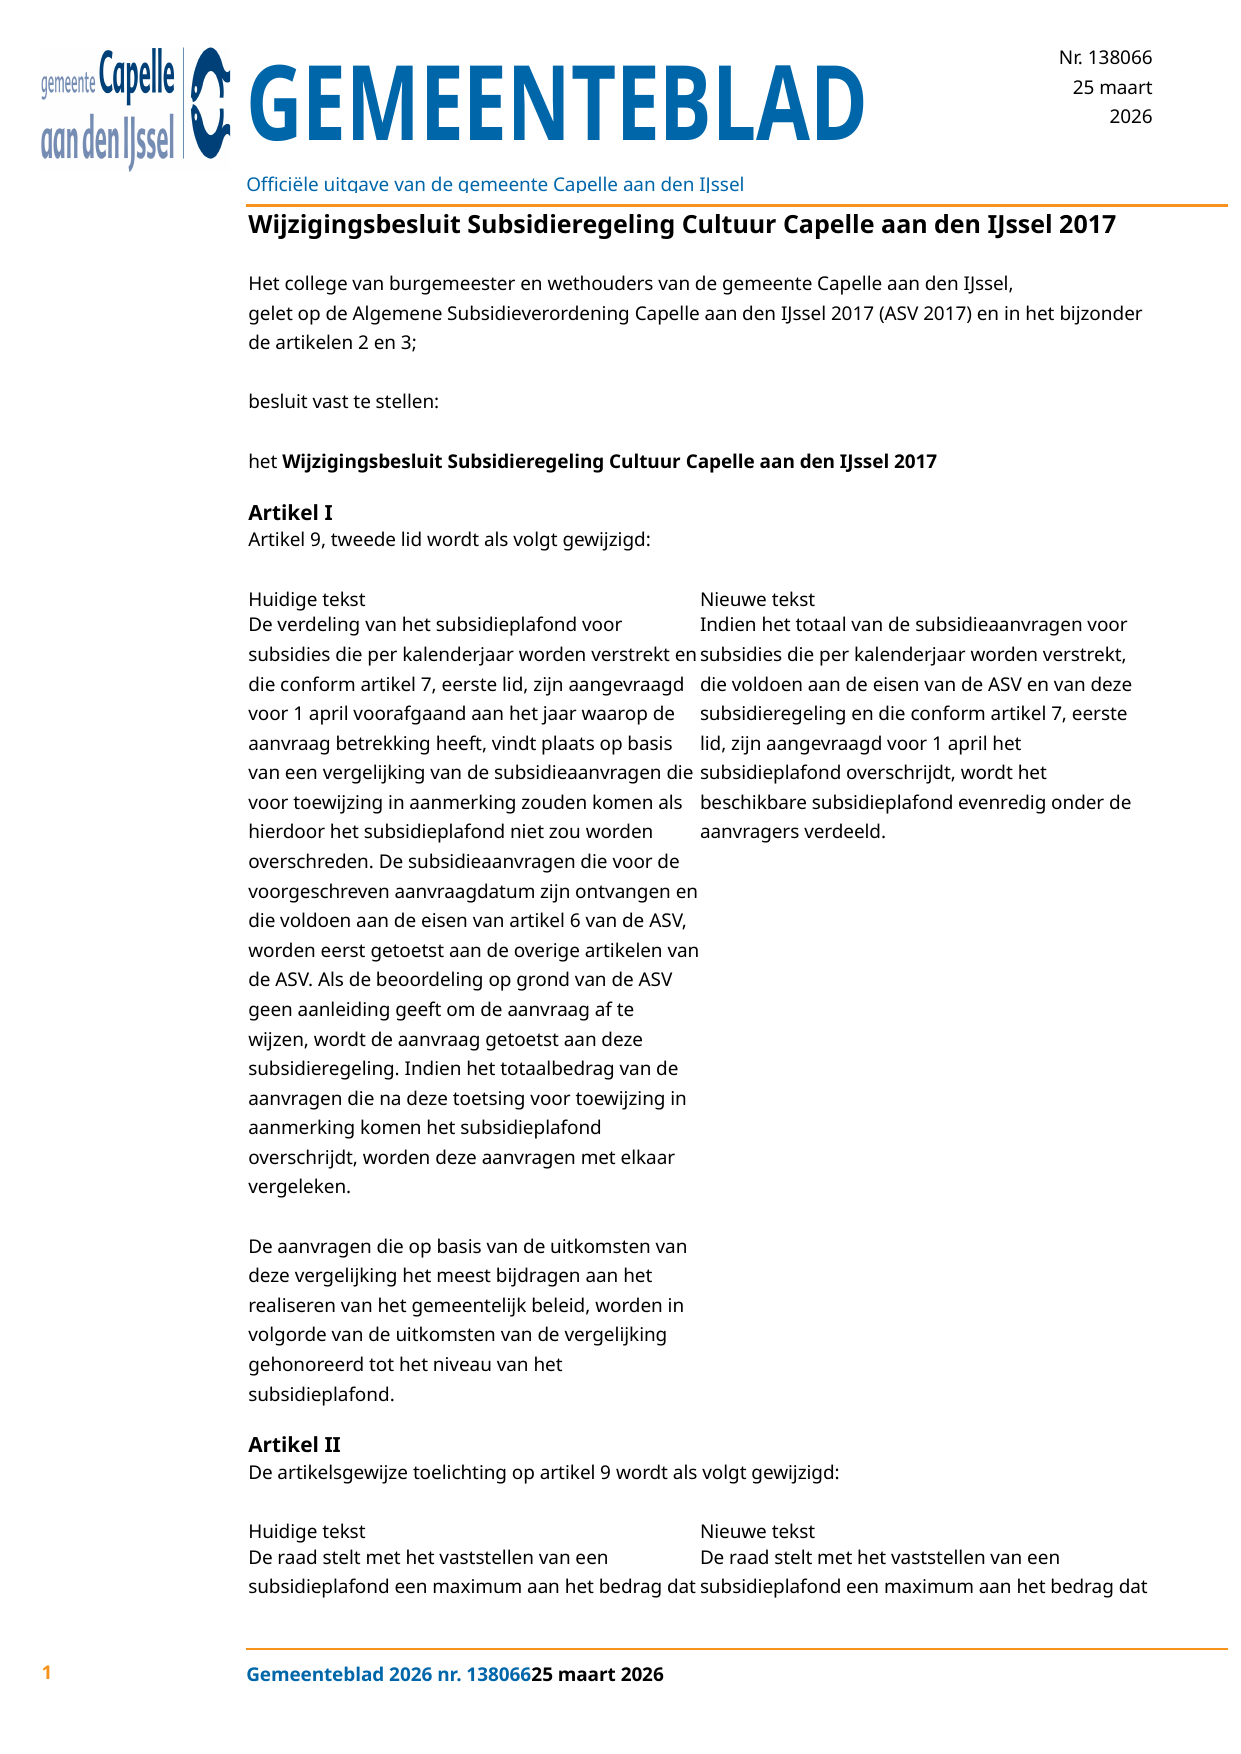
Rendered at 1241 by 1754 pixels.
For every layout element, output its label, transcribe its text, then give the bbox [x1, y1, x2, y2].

text het Wijzigingsbesluit Subsidieregeling Cultuur Capelle aan den IJssel 2017 [248, 448, 1152, 473]
text gelet op de Algemene Subsidieverordening Capelle aan den IJssel 2017 (ASV 2017) en in het bijzonder de artikelen 2 en 3; [248, 300, 1152, 355]
text Artikel II [248, 1431, 1152, 1459]
table_cell De raad stelt met het vaststellen van een subsidieplafond een maximum aan het bedrag dat [700, 1544, 1152, 1599]
table_header Huidige tekst [248, 1518, 700, 1544]
text Wijzigingsbesluit Subsidieregeling Cultuur Capelle aan den IJssel 2017 [248, 207, 1152, 241]
table_header Nieuwe tekst [700, 1518, 1152, 1544]
table_cell Indien het totaal van de subsidieaanvragen voor subsidies die per kalenderjaar worden verstrekt, die voldoen aan de eisen van de ASV en van deze subsidieregeling en die conform artikel 7, eerste lid, zijn aangevraagd voor 1 april het subsidieplafond overschrijdt, wordt het beschikbare subsidieplafond evenredig onder de aanvragers verdeeld. [700, 612, 1152, 1407]
text De artikelsgewijze toelichting op artikel 9 wordt als volgt gewijzigd: [248, 1459, 1152, 1485]
text Het college van burgemeester en wethouders van de gemeente Capelle aan den IJssel, [248, 270, 1152, 296]
text Artikel I [248, 498, 1152, 527]
text besluit vast te stellen: [248, 389, 1152, 414]
table_header Nieuwe tekst [700, 586, 1152, 612]
table_cell De raad stelt met het vaststellen van een subsidieplafond een maximum aan het bedrag dat [248, 1544, 700, 1599]
picture [41, 47, 231, 172]
table_header Huidige tekst [248, 586, 700, 612]
table_cell De verdeling van het subsidieplafond voor subsidies die per kalenderjaar worden verstrekt en die conform artikel 7, eerste lid, zijn aangevraagd voor 1 april voorafgaand aan het jaar waarop de aanvraag betrekking heeft, vindt plaats op basis van een vergelijking van de subsidieaanvragen die voor toewijzing in aanmerking zouden komen als hierdoor het subsidieplafond niet zou worden overschreden. De subsidieaanvragen die voor de voorgeschreven aanvraagdatum zijn ontvangen en die voldoen aan de eisen van artikel 6 van de ASV, worden eerst getoetst aan de overige artikelen van de ASV. Als de beoordeling op grond van de ASV geen aanleiding geeft om de aanvraag af te wijzen, wordt de aanvraag getoetst aan deze subsidieregeling. Indien het totaalbedrag van de aanvragen die na deze toetsing voor toewijzing in aanmerking komen het subsidieplafond overschrijdt, worden deze aanvragen met elkaar vergeleken. De aanvragen die op basis van de uitkomsten van deze vergelijking het meest bijdragen aan het realiseren van het gemeentelijk beleid, worden in volgorde van de uitkomsten van de vergelijking gehonoreerd tot het niveau van het subsidieplafond. [248, 612, 700, 1407]
text Artikel 9, tweede lid wordt als volgt gewijzigd: [248, 527, 1152, 552]
